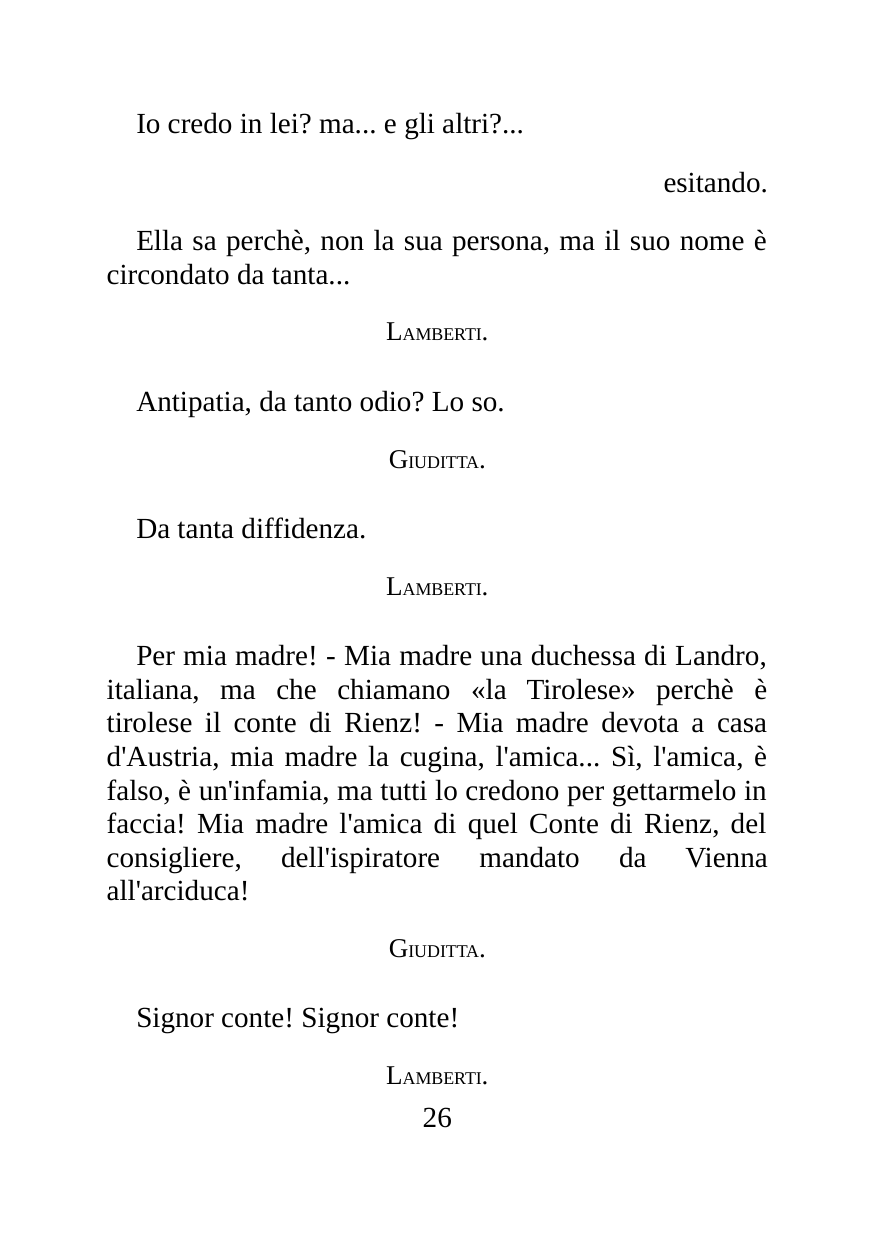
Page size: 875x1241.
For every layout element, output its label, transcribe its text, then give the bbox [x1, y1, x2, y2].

text esitando. [106, 165, 768, 198]
text Lamberti. [106, 316, 768, 347]
text Ella sa perchè, non la sua persona, ma il suo nome è circondato da tanta... [106, 223, 768, 291]
text Per mia madre! - Mia madre una duchessa di Landro, italiana, ma che chiamano «la Tirolese» perchè è tirolese il conte di Rienz! - Mia madre devota a casa d'Austria, mia madre la cugina, l'amica... Sì, l'amica, è falso, è un'infamia, ma tutti lo credono per gettarmelo in faccia! Mia madre l'amica di quel Conte di Rienz, del consigliere, dell'ispiratore mandato da Vienna all'arciduca! [106, 638, 768, 907]
text Signor conte! Signor conte! [106, 1001, 768, 1034]
text Giuditta. [106, 443, 768, 474]
text Io credo in lei? ma... e gli altri?... [106, 106, 768, 140]
text Lamberti. [106, 1059, 768, 1090]
text Giuditta. [106, 932, 768, 963]
text Lamberti. [106, 570, 768, 601]
text Da tanta diffidenza. [106, 511, 768, 545]
text Antipatia, da tanto odio? Lo so. [106, 384, 768, 418]
